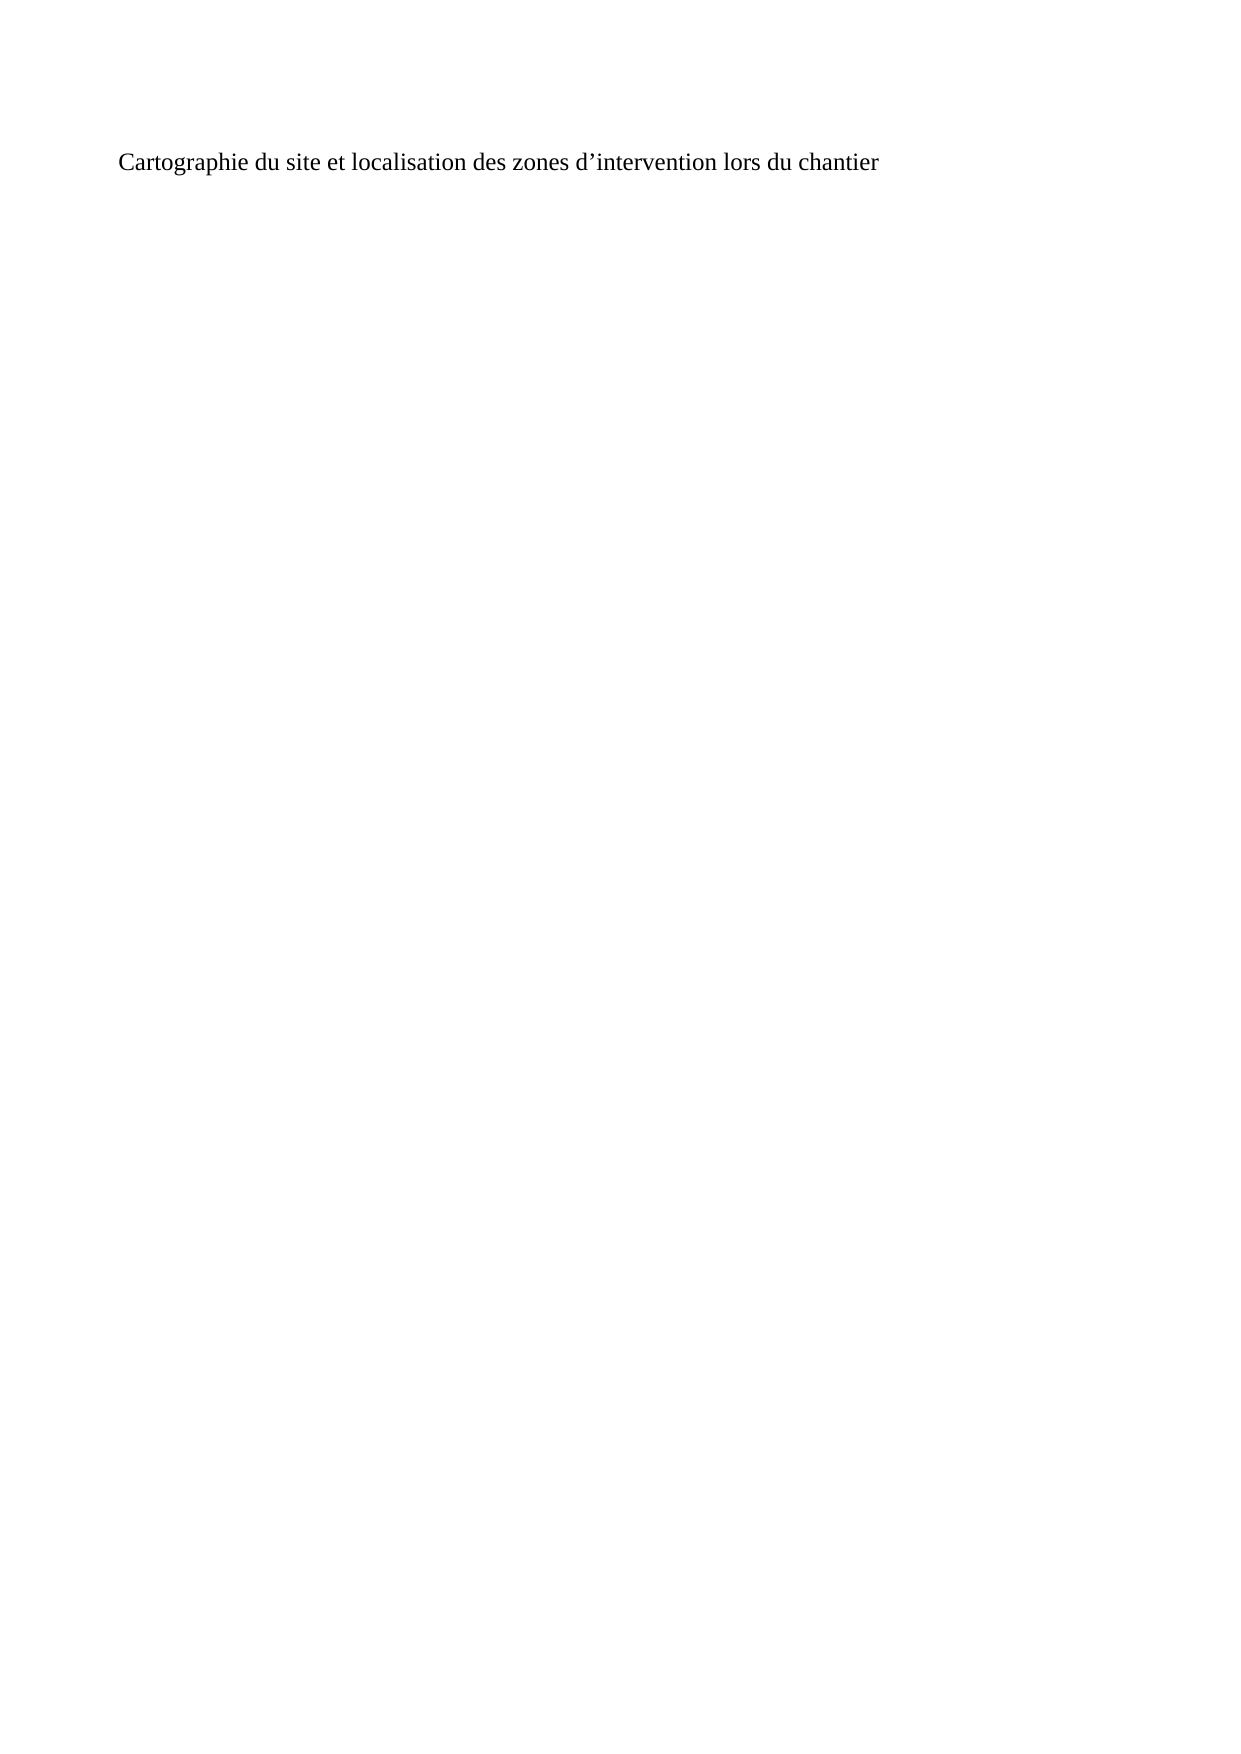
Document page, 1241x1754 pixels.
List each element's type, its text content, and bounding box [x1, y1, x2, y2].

text Cartographie du site et localisation des zones d’intervention lors du chantier [118, 147, 1122, 176]
